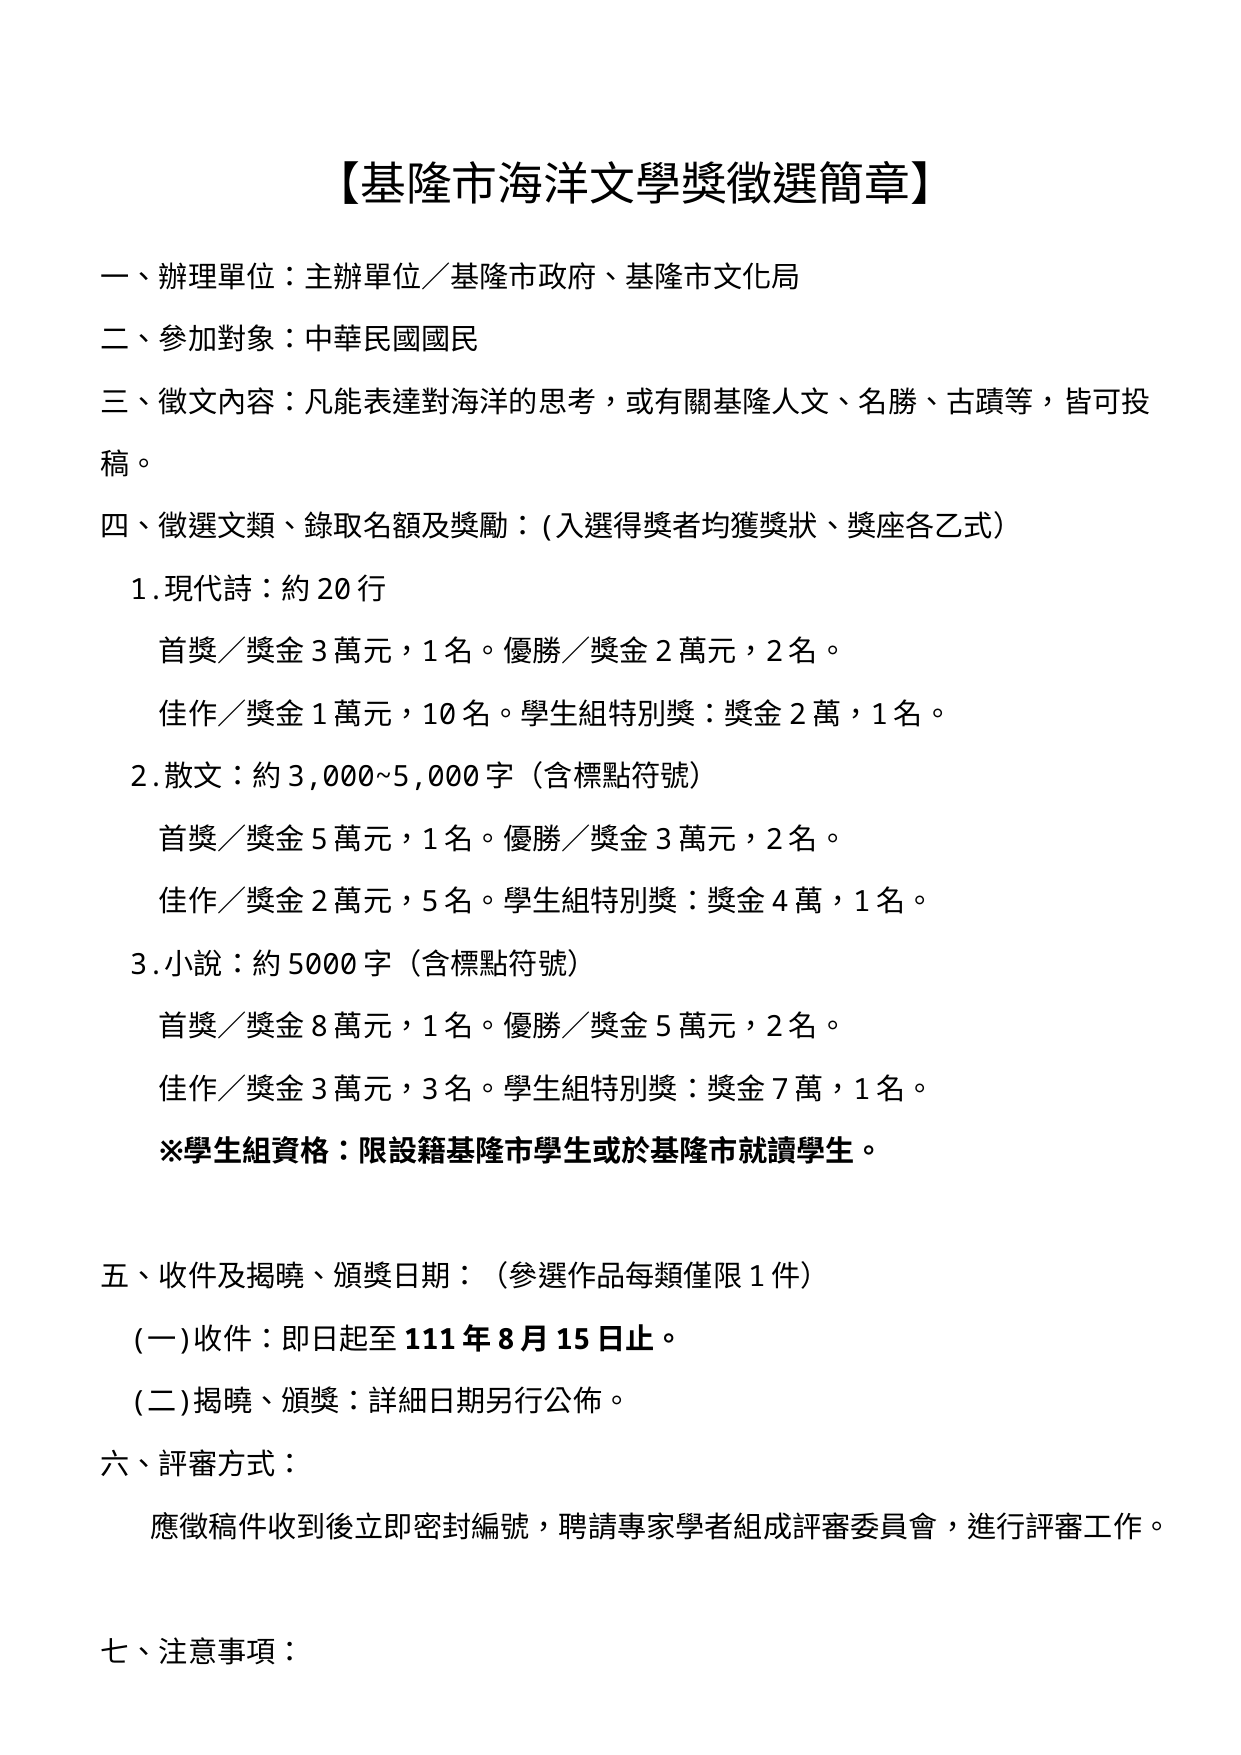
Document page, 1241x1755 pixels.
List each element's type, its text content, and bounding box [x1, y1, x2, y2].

text 七、注意事項： [100, 1608, 1169, 1670]
text 首獎／獎金8萬元，1名。優勝／獎金5萬元，2名。 [100, 983, 1169, 1045]
text (一)收件：即日起至111年8月15日止。 [100, 1295, 1169, 1358]
text 三、徵文內容：凡能表達對海洋的思考，或有關基隆人文、名勝、古蹟等，皆可投稿。 [100, 358, 1169, 483]
text 二、參加對象：中華民國國民 [100, 295, 1169, 358]
text 首獎／獎金5萬元，1名。優勝／獎金3萬元，2名。 [100, 795, 1169, 858]
text 應徵稿件收到後立即密封編號，聘請專家學者組成評審委員會，進行評審工作。 [100, 1483, 1169, 1608]
text 首獎／獎金3萬元，1名。優勝／獎金2萬元，2名。 [100, 608, 1169, 670]
text 佳作／獎金1萬元，10名。學生組特別獎：獎金2萬，1名。 [100, 670, 1169, 733]
text 四、徵選文類、錄取名額及獎勵：(入選得獎者均獲獎狀、獎座各乙式） [100, 483, 1169, 545]
text 1.現代詩：約20行 [100, 545, 1169, 608]
text (二)揭曉、頒獎：詳細日期另行公佈。 [100, 1358, 1169, 1420]
text 【基隆市海洋文學獎徵選簡章】 [100, 108, 1169, 233]
text 六、評審方式： [100, 1420, 1169, 1483]
text 五、收件及揭曉、頒獎日期：（參選作品每類僅限1件） [100, 1233, 1169, 1295]
text 佳作／獎金3萬元，3名。學生組特別獎：獎金7萬，1名。 [100, 1045, 1169, 1108]
text 3.小說：約5000字（含標點符號） [100, 920, 1169, 983]
text 佳作／獎金2萬元，5名。學生組特別獎：獎金4萬，1名。 [100, 858, 1169, 920]
text ※學生組資格：限設籍基隆市學生或於基隆市就讀學生。 [100, 1108, 1169, 1170]
text 一、辦理單位：主辦單位／基隆市政府、基隆市文化局 [100, 233, 1169, 295]
text 2.散文：約3,000~5,000字（含標點符號） [100, 733, 1169, 795]
